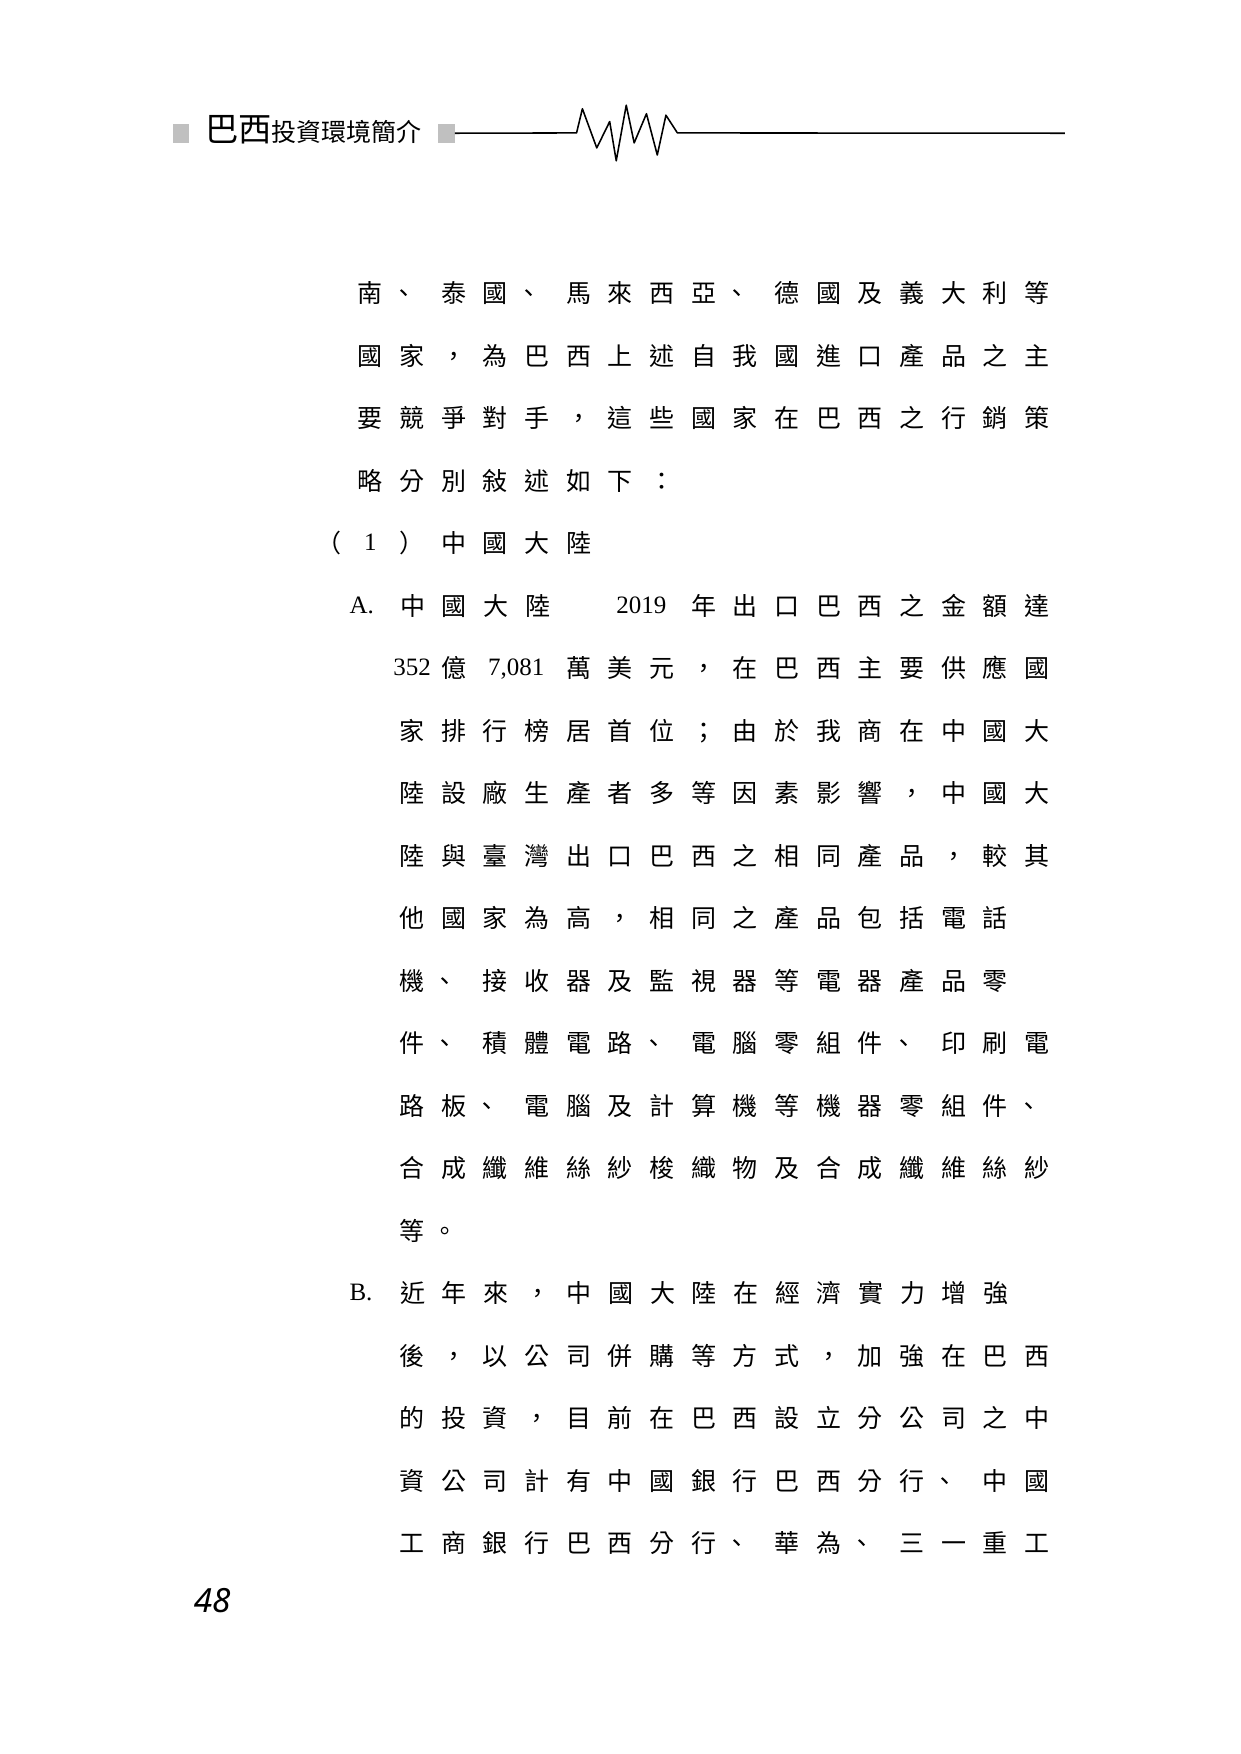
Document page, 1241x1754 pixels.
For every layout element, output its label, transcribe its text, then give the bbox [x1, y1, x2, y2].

text B. 近年來，中國大陸在經濟實力增強後，以公司併購等方式，加強在巴西的投資，目前在巴西設立分公司之中資公司計有中國銀行巴西分行、中國工商銀行巴西分行、華為、三一重工 [330, 1250, 1058, 1563]
text 南、泰國、馬來西亞、德國及義大利等國家，為巴西上述自我國進口產品之主要競爭對手，這些國家在巴西之行銷策略分別敍述如下： [330, 250, 1058, 500]
text A. 中國大陸2019年出口巴西之金額達352億7,081萬美元，在巴西主要供應國家排行榜居首位；由於我商在中國大陸設廠生產者多等因素影響，中國大陸與臺灣出口巴西之相同產品，較其他國家為高，相同之產品包括電話機、接收器及監視器等電器產品零件、積體電路、電腦零組件、印刷電路板、電腦及計算機等機器零組件、合成纖維絲紗梭織物及合成纖維絲紗等。 [330, 563, 1058, 1250]
text （1）中國大陸 [306, 500, 1058, 563]
